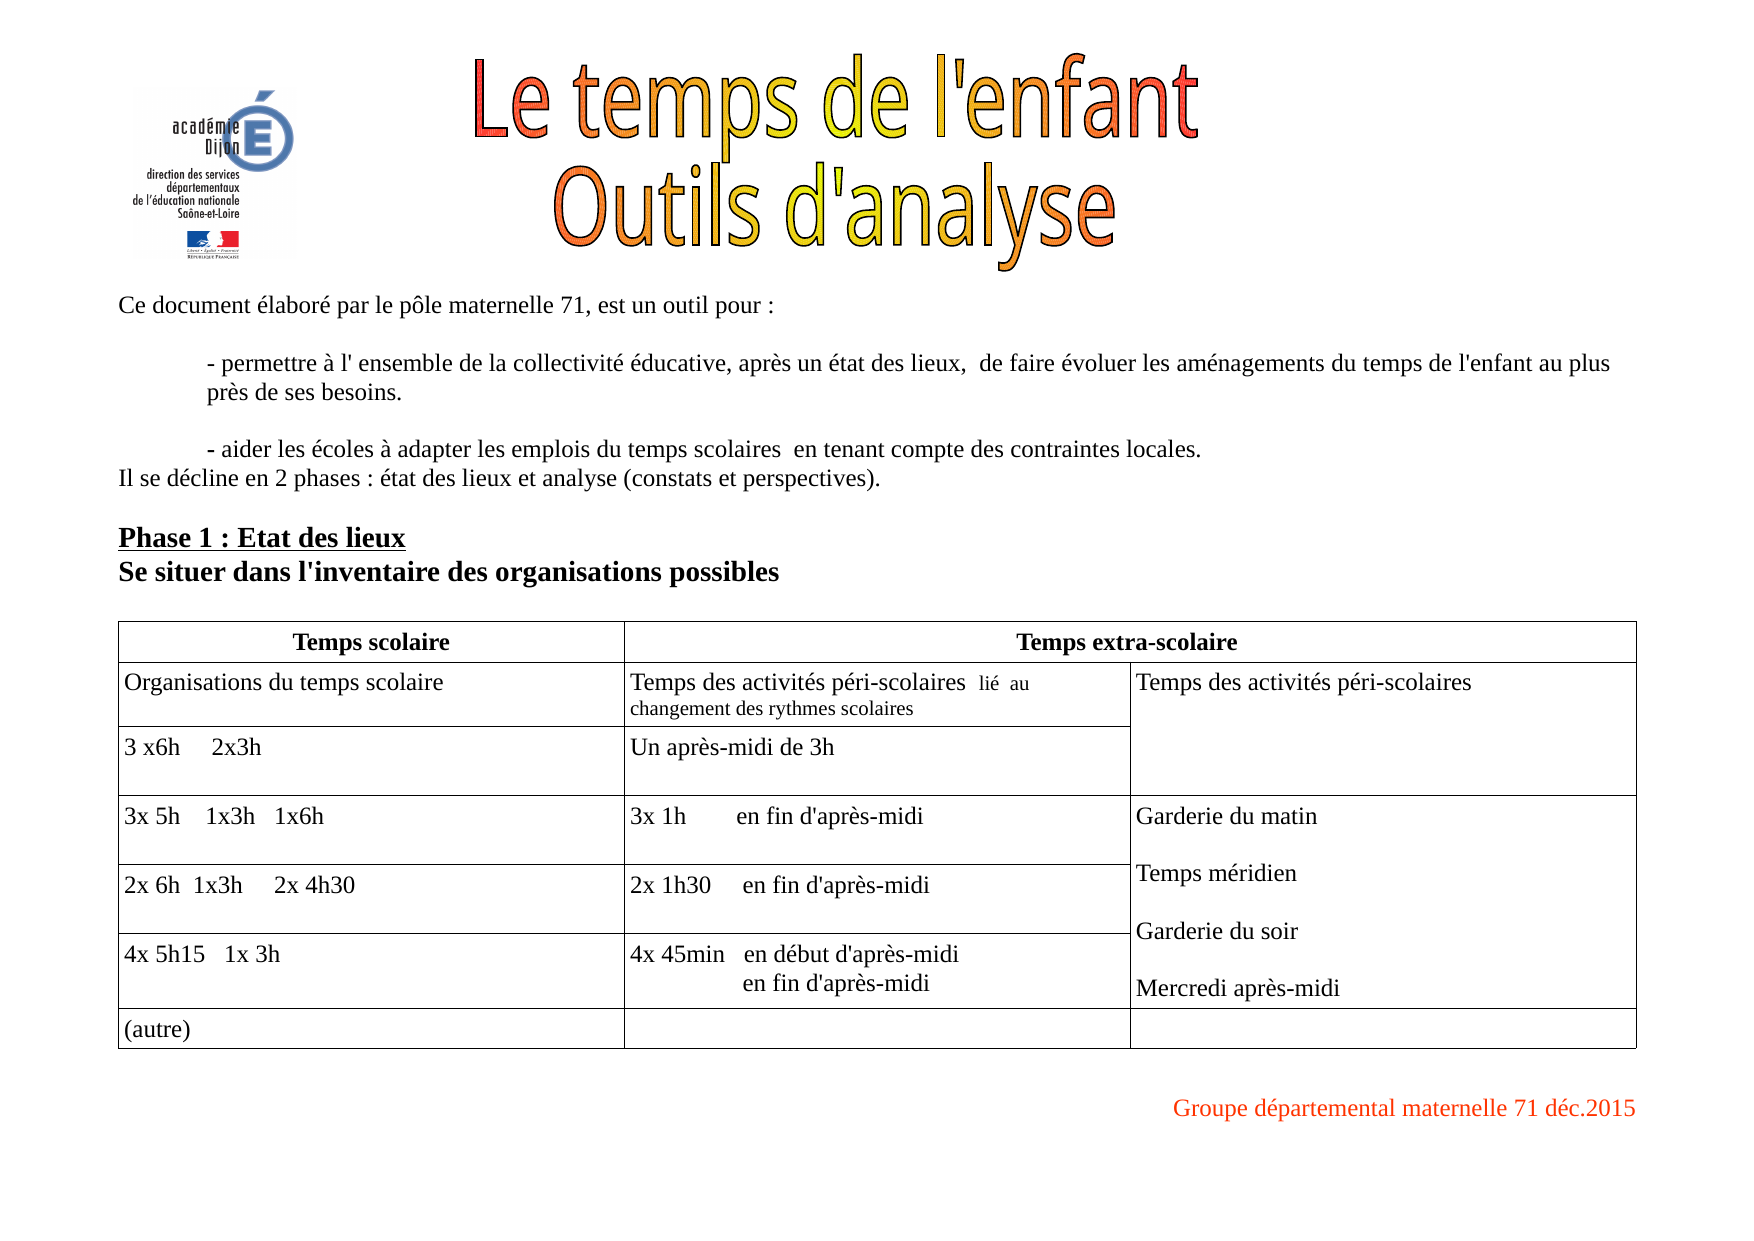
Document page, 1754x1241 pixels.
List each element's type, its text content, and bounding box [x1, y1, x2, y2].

table_cell 2x 1h30 en fin d'après-midi [625, 865, 1130, 933]
text - aider les écoles à adapter les emplois du temps scolaires en tenant compte des contraintes locales. [207, 434, 1636, 463]
table_cell 4x 5h15 1x 3h [119, 934, 624, 1008]
table_cell [1131, 1009, 1636, 1048]
table_cell 4x 45min en début d'après-midi en fin d'après-midi [625, 934, 1130, 1008]
text Il se décline en 2 phases : état des lieux et analyse (constats et perspectives). [118, 463, 1636, 492]
table_cell [625, 1009, 1130, 1048]
text - permettre à l' ensemble de la collectivité éducative, après un état des lieux, de faire évoluer les aménagements du temps de l'enfant au plus près de ses besoins. [207, 348, 1636, 406]
table_cell Organisations du temps scolaire [119, 663, 624, 726]
table_header Temps extra-scolaire [625, 622, 1636, 662]
picture [133, 87, 297, 259]
table_cell 3x 5h 1x3h 1x6h [119, 796, 624, 864]
table_cell 3x 1h en fin d'après-midi [625, 796, 1130, 864]
table_cell Garderie du matin Temps méridien Garderie du soir Mercredi après-midi [1131, 796, 1636, 1008]
table_cell (autre) [119, 1009, 624, 1048]
table_cell Temps des activités péri-scolaires [1131, 663, 1636, 795]
table_cell 2x 6h 1x3h 2x 4h30 [119, 865, 624, 933]
table_cell Temps des activités péri-scolaires lié au changement des rythmes scolaires [625, 663, 1130, 726]
table_header Temps scolaire [119, 622, 624, 662]
table_cell 3 x6h 2x3h [119, 727, 624, 795]
text Phase 1 : Etat des lieux [118, 521, 1636, 554]
table_cell Un après-midi de 3h [625, 727, 1130, 795]
text Ce document élaboré par le pôle maternelle 71, est un outil pour : [118, 291, 1636, 319]
text Se situer dans l'inventaire des organisations possibles [118, 554, 1636, 588]
